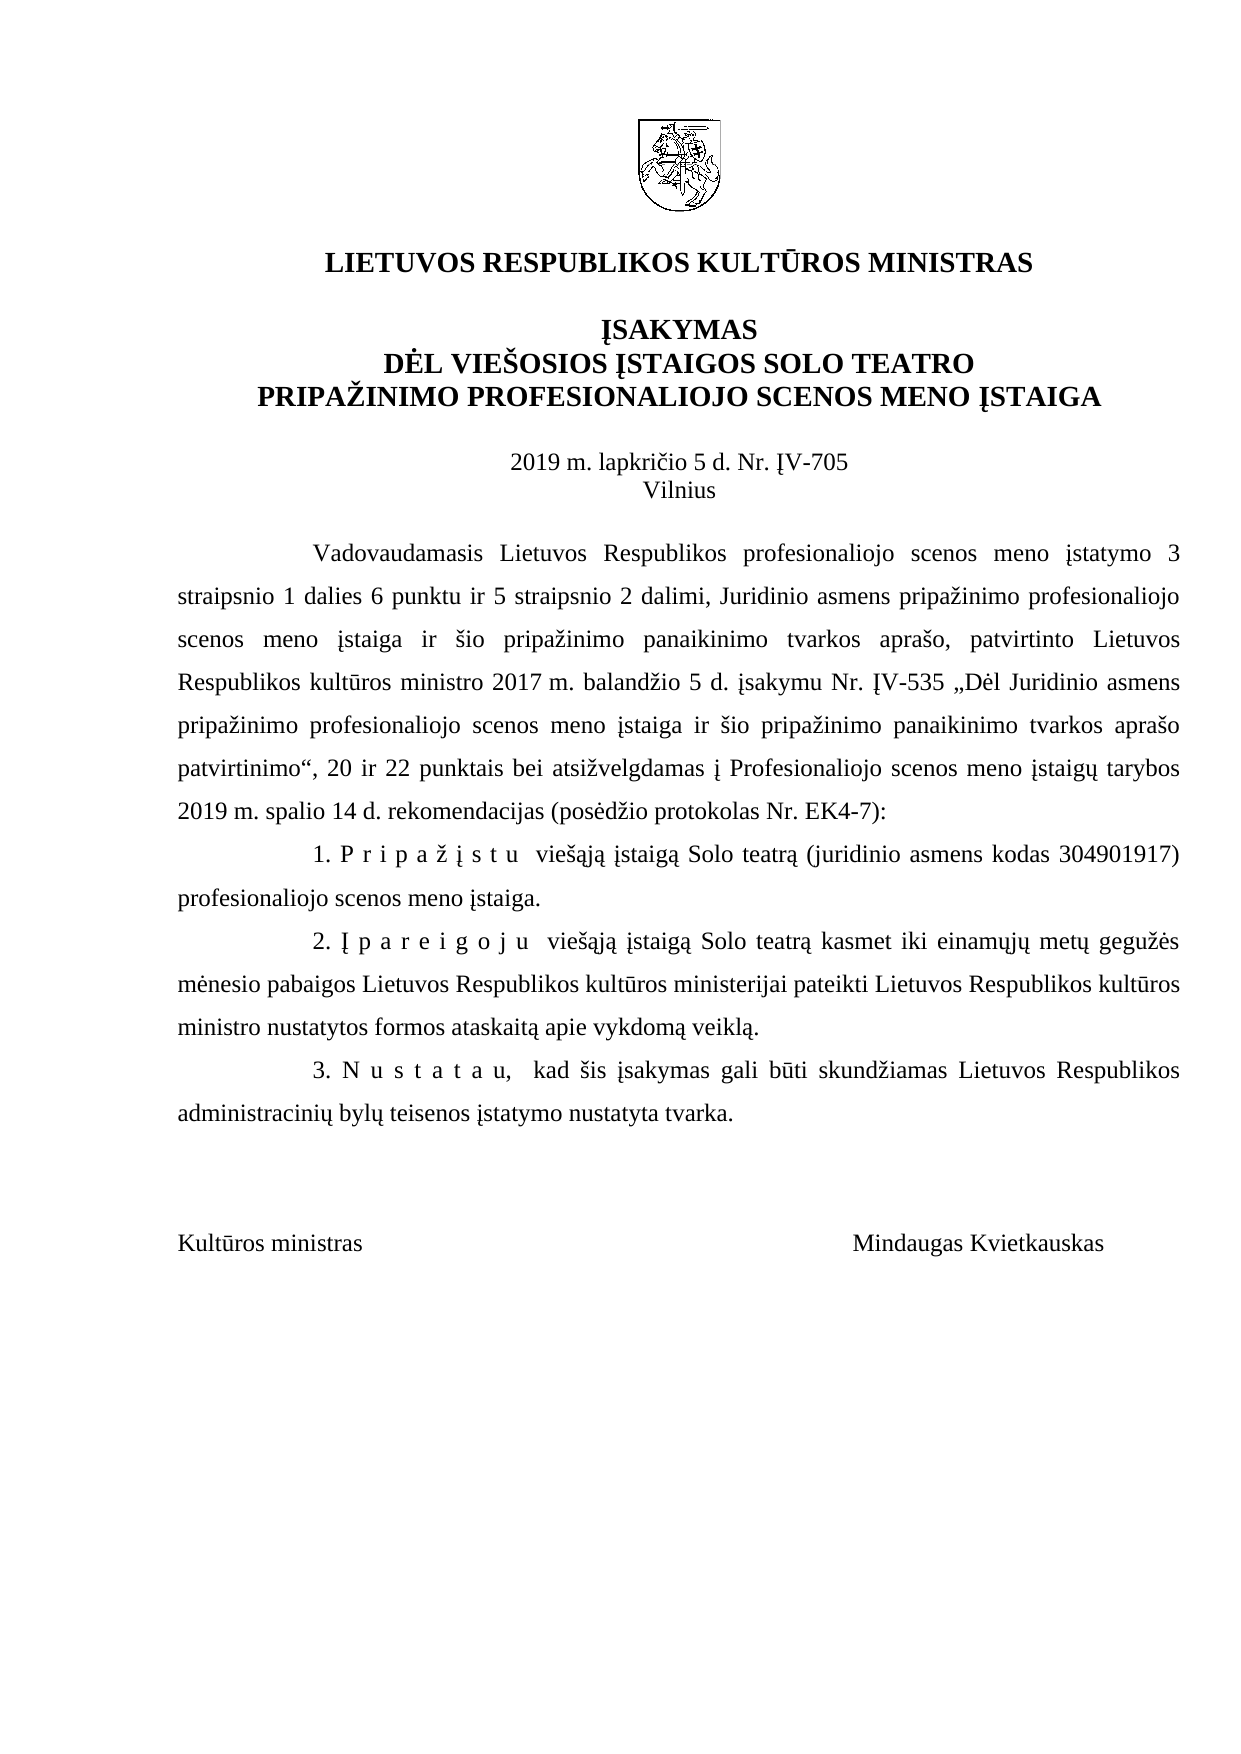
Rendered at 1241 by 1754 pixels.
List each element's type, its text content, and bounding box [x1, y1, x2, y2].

text Kultūros ministras Mindaugas Kvietkauskas [177, 1228, 1181, 1256]
text DĖL VIEŠOSIOS ĮSTAIGOS SOLO TEATRO [177, 346, 1181, 379]
text 3. N u s t a t a u, kad šis įsakymas gali būti skundžiamas Lietuvos Respublikos administracinių bylų teisenos įstatymo nustatyta tvarka. [177, 1055, 1181, 1127]
text Vilnius [177, 475, 1181, 504]
text 1. P r i p a ž į s t u viešąją įstaigą Solo teatrą (juridinio asmens kodas 304901917) profesionaliojo scenos meno įstaiga. [177, 839, 1181, 911]
text PRIPAŽINIMO PROFESIONALIOJO SCENOS MENO ĮSTAIGA [177, 379, 1181, 413]
text 2. Į p a r e i g o j u viešąją įstaigą Solo teatrą kasmet iki einamųjų metų gegužės mėnesio pabaigos Lietuvos Respublikos kultūros ministerijai pateikti Lietuvos Respublikos kultūros ministro nustatytos formos ataskaitą apie vykdomą veiklą. [177, 926, 1181, 1041]
text ĮSAKYMAS [177, 312, 1181, 346]
text LIETUVOS RESPUBLIKOS KULTŪROS MINISTRAS [177, 245, 1181, 279]
text 2019 m. lapkričio 5 d. Nr. ĮV-705 [177, 447, 1181, 475]
text Vadovaudamasis Lietuvos Respublikos profesionaliojo scenos meno įstatymo 3 straipsnio 1 dalies 6 punktu ir 5 straipsnio 2 dalimi, Juridinio asmens pripažinimo profesionaliojo scenos meno įstaiga ir šio pripažinimo panaikinimo tvarkos aprašo, patvirtinto Lietuvos Respublikos kultūros ministro 2017 m. balandžio 5 d. įsakymu Nr. ĮV-535 „Dėl Juridinio asmens pripažinimo profesionaliojo scenos meno įstaiga ir šio pripažinimo panaikinimo tvarkos aprašo patvirtinimo“, 20 ir 22 punktais bei atsižvelgdamas į Profesionaliojo scenos meno įstaigų tarybos 2019 m. spalio 14 d. rekomendacijas (posėdžio protokolas Nr. EK4-7): [177, 538, 1181, 825]
